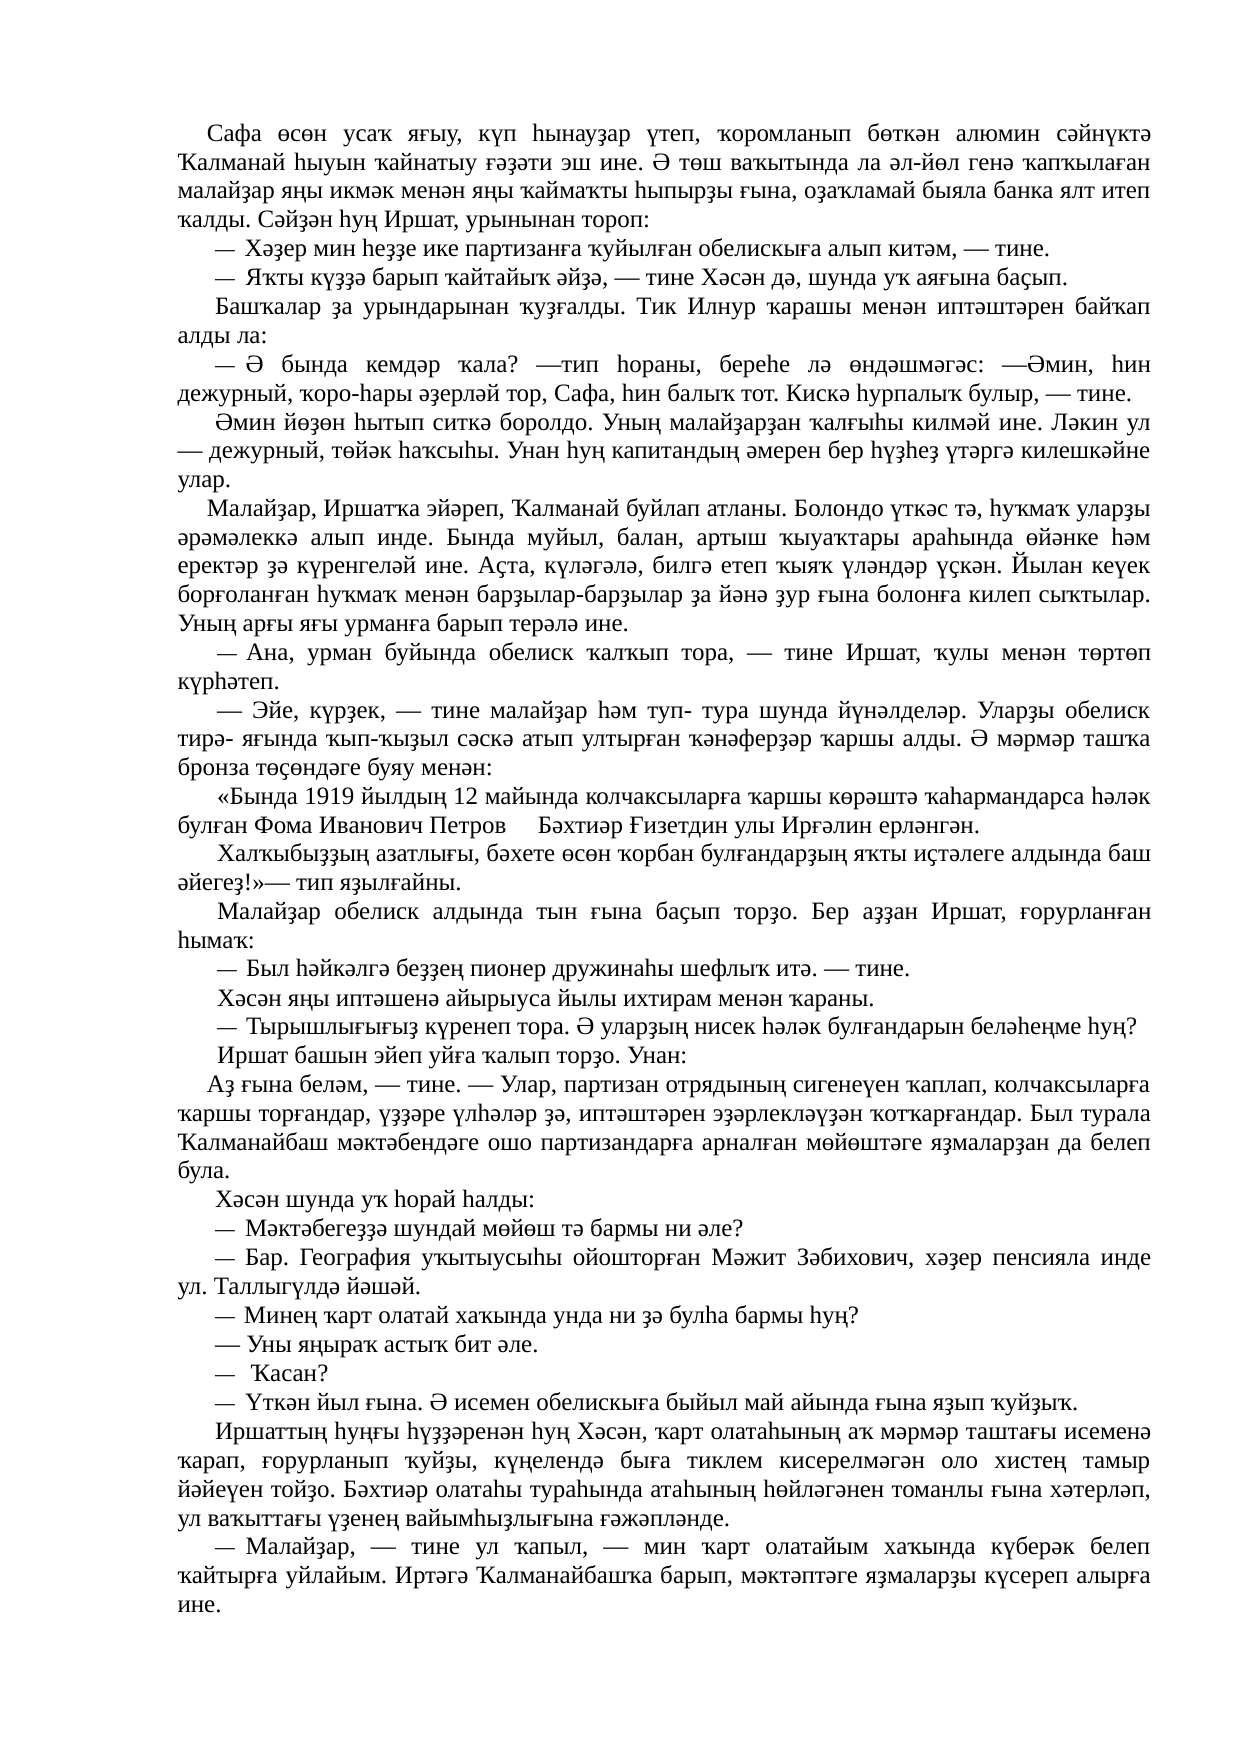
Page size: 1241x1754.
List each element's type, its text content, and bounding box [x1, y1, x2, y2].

list Мәктәбегеҙҙә шундай мөйөш тә бармы ни әле? [177, 1213, 1152, 1242]
list Малайҙар, — тине ул ҡапыл, — мин ҡарт олатайым хаҡында күберәк белеп ҡайтырға уйлайым. Иртәгә Ҡалманайбашҡа барып, мәктәптәге яҙмаларҙы күсереп алырға ине. [177, 1531, 1152, 1618]
text Малайҙар, Иршатҡа эйәреп, Ҡалманай буйлап атланы. Болондо үткәс тә, һуҡмаҡ уларҙы әрәмәлеккә алып инде. Бында муйыл, балан, артыш ҡыуаҡтары араһында өйәнке һәм еректәр ҙә күренгеләй ине. Аҫта, күләгәлә, билгә етеп ҡыяҡ үләндәр үҫкән. Йылан кеүек борғоланған һуҡмаҡ менән барҙылар-барҙылар ҙа йәнә ҙур ғына болонға килеп сыҡтылар. Уның арғы яғы урманға барып терәлә ине. [177, 493, 1152, 637]
text Башҡалар ҙа урындарынан ҡуҙғалды. Тик Илнур ҡарашы менән иптәштәрен байҡап алды ла: [177, 291, 1152, 349]
text Иршат башын эйеп уйға ҡалып торҙо. Унан: [177, 1041, 1152, 1069]
list Минең ҡарт олатай хаҡында унда ни ҙә булһа бармы һуң? [177, 1300, 1152, 1329]
text Халҡыбыҙҙың азатлығы, бәхете өсөн ҡорбан булғандарҙың яҡты иҫтәлеге алдында баш әйегеҙ!»— тип яҙылғайны. [177, 838, 1152, 896]
text Сафа өсөн усаҡ яғыу, күп һынауҙар үтеп, ҡоромланып бөткән алюмин сәйнүктә Ҡалманай һыуын ҡайнатыу ғәҙәти эш ине. Ә төш ваҡытында ла әл-йөл генә ҡапҡылаған малайҙар яңы икмәк менән яңы ҡаймаҡты һыпырҙы ғына, оҙаҡламай быяла банка ялт итеп ҡалды. Сәйҙән һуң Иршат, урынынан тороп: [177, 118, 1152, 233]
text Иршаттың һуңғы һүҙҙәренән һуң Хәсән, ҡарт олатаһының аҡ мәрмәр таштағы исеменә ҡарап, ғорурланып ҡуйҙы, күңелендә быға тиклем кисерелмәгән оло хистең тамыр йәйеүен тойҙо. Бәхтиәр олатаһы тураһында атаһының һөйләгәнен томанлы ғына хәтерләп, ул ваҡыттағы үҙенең вайымһыҙлығына ғәжәпләнде. [177, 1416, 1152, 1531]
text Аҙ ғына беләм, — тине. — Улар, партизан отрядының сигенеүен ҡаплап, колчаксыларға ҡаршы торғандар, үҙҙәре үлһәләр ҙә, иптәштәрен эҙәрлекләүҙән ҡотҡарғандар. Был турала Ҡалманайбаш мәктәбендәге ошо партизандарға арналған мөйөштәге яҙмаларҙан да белеп була. [177, 1069, 1152, 1184]
text Хәсән яңы иптәшенә айырыуса йылы ихтирам менән ҡараны. [177, 983, 1152, 1011]
text Әмин йөҙөн һытып ситкә боролдо. Уның малайҙарҙан ҡалғыһы килмәй ине. Ләкин ул — дежурный, төйәк һаҡсыһы. Унан һуң капитандың әмерен бер һүҙһеҙ үтәргә килешкәйне улар. [177, 407, 1152, 493]
list Был һәйкәлгә беҙҙең пионер дружинаһы шефлыҡ итә. — тине. [177, 953, 1152, 983]
list Бар. География уҡытыусыһы ойошторған Мәжит Зәбихович, хәҙер пенсияла инде ул. Таллыгүлдә йәшәй. [177, 1242, 1152, 1300]
list Ана, урман буйында обелиск ҡалҡып тора, — тине Иршат, ҡулы менән төртөп күрһәтеп. [177, 637, 1152, 695]
list Яҡты күҙҙә барып ҡайтайыҡ әйҙә, — тине Хәсән дә, шунда уҡ аяғына баҫып. [177, 262, 1152, 291]
list Тырышлығығыҙ күренеп тора. Ә уларҙың нисек һәләк булғандарын беләһеңме һуң? [177, 1011, 1152, 1041]
text «Бында 1919 йылдың 12 майында колчаксыларға ҡаршы көрәштә ҡаһармандарса һәләк булған Фома Иванович Петров Бәхтиәр Ғизетдин улы Ирғәлин ерләнгән. [177, 781, 1152, 838]
list Хәҙер мин һеҙҙе ике партизанға ҡуйылған обелискыға алып китәм, — тине. [177, 233, 1152, 262]
text Малайҙар обелиск алдында тын ғына баҫып торҙо. Бер аҙҙан Иршат, ғорурланған һымаҡ: [177, 896, 1152, 953]
text — Эйе, күрҙек, — тине малайҙар һәм туп- тура шунда йүнәлделәр. Уларҙы обелиск тирә- яғында ҡып-ҡыҙыл сәскә атып ултырған ҡәнәферҙәр ҡаршы алды. Ә мәрмәр ташҡа бронза төҫөндәге буяу менән: [177, 695, 1152, 781]
list Ә бында кемдәр ҡала? —тип һораны, береһе лә өндәшмәгәс: —Әмин, һин дежурный, ҡоро-һары әҙерләй тор, Сафа, һин балыҡ тот. Кискә һурпалыҡ булыр, — тине. [177, 349, 1152, 407]
list Үткән йыл ғына. Ә исемен обелискыға быйыл май айында ғына яҙып ҡуйҙыҡ. [177, 1387, 1152, 1416]
text Хәсән шунда уҡ һорай һалды: [177, 1184, 1152, 1213]
text — Уны яңыраҡ астыҡ бит әле. [177, 1329, 1152, 1358]
list Ҡасан? [177, 1358, 1152, 1387]
